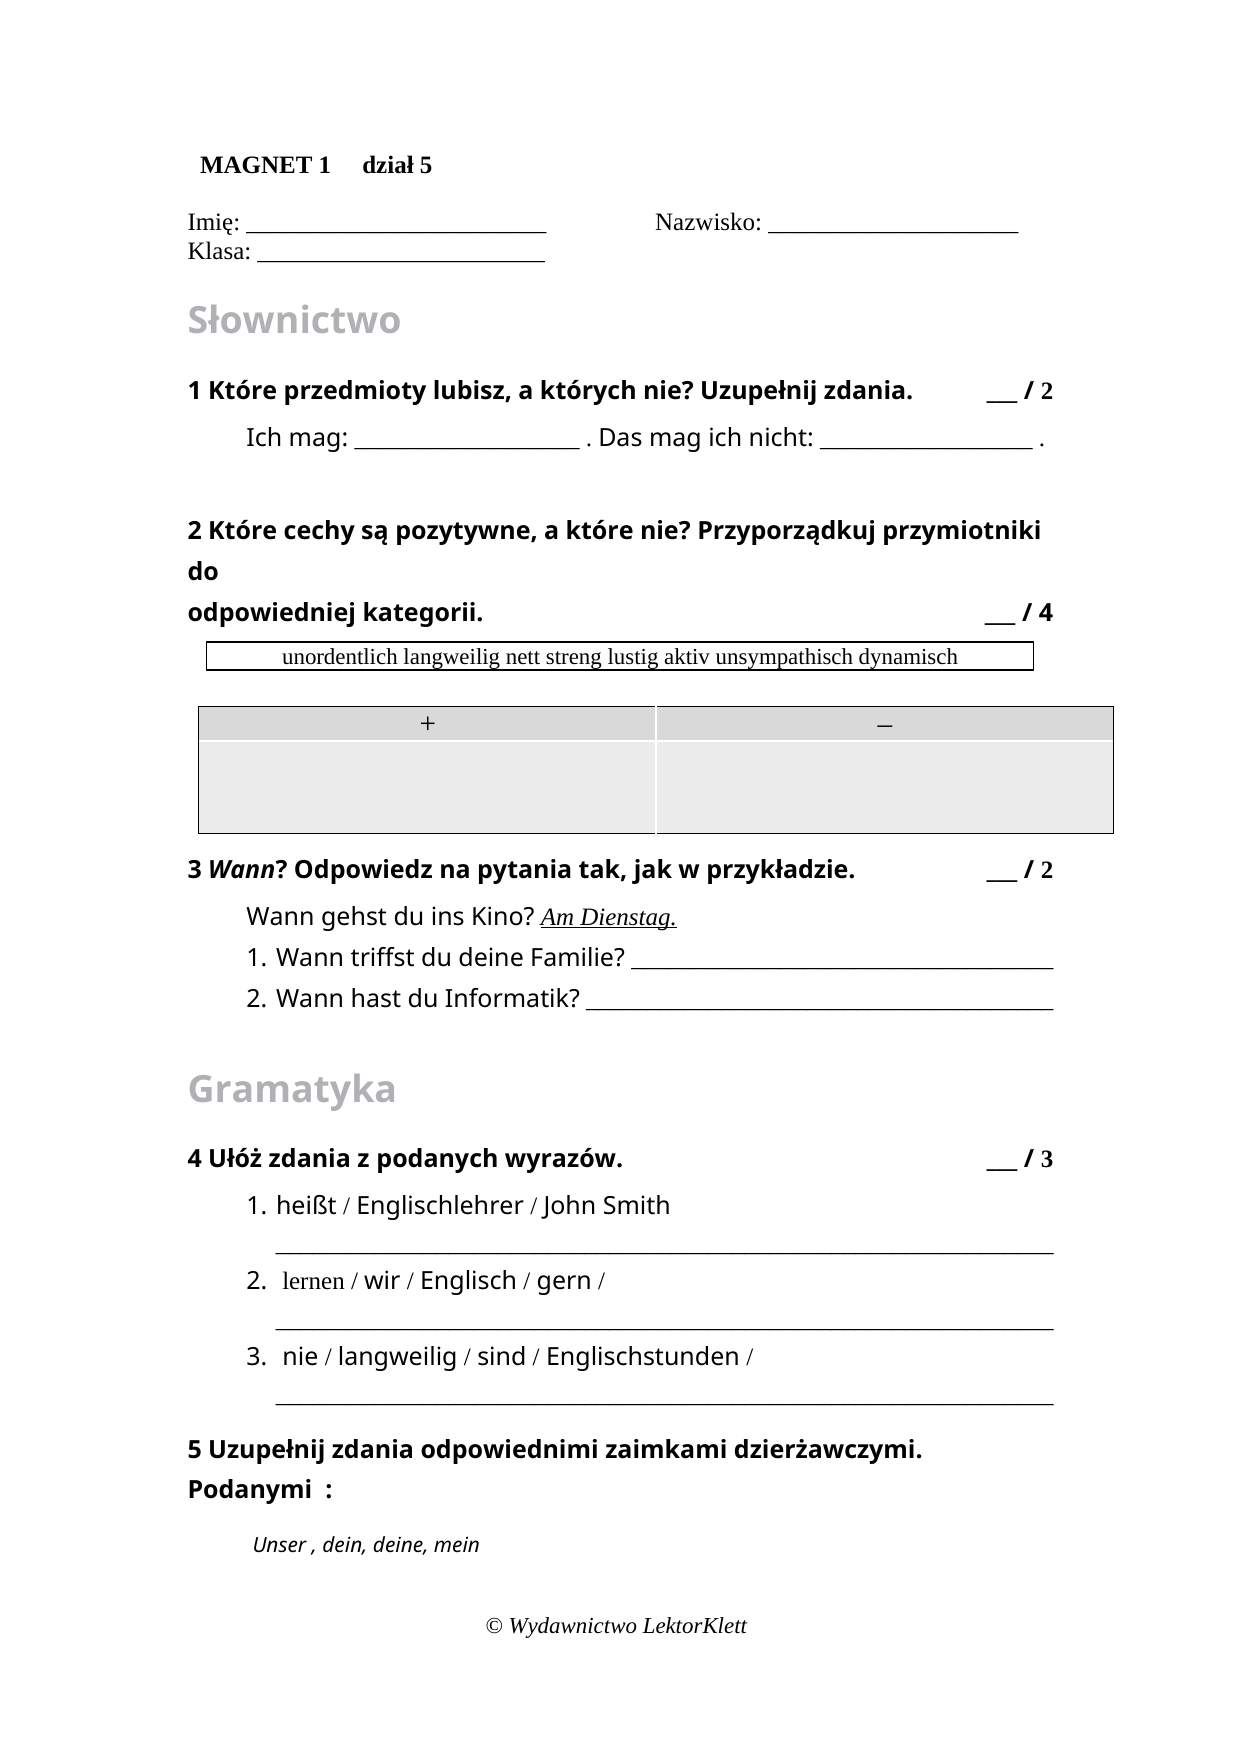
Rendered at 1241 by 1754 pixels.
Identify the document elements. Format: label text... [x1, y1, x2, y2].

text Unser , dein, deine, mein [187, 1531, 1053, 1559]
table_header Imię: ________________________ Klasa: _______________________ [176, 208, 644, 265]
text 3. nie / langweilig / sind / Englischstunden / [246, 1338, 1053, 1372]
text Gramatyka [187, 1062, 1053, 1113]
text Słownictwo [187, 294, 1053, 345]
text MAGNET 1 dział 5 [187, 150, 1053, 179]
text 4 Ułóż zdania z podanych wyrazów. ___ / 3 [187, 1141, 1053, 1175]
table_cell [199, 742, 655, 833]
table_header – [657, 707, 1113, 740]
text Wann gehst du ins Kino? Am Dienstag. [246, 898, 1053, 933]
text 2. Wann hast du Informatik? [246, 980, 1053, 1014]
text 5 Uzupełnij zdania odpowiednimi zaimkami dzierżawczymi. Podanymi : [187, 1431, 1053, 1506]
text 1. Wann triffst du deine Familie? [246, 939, 1053, 973]
table_header + [199, 707, 655, 740]
table_cell [657, 742, 1113, 833]
text 2 Które cechy są pozytywne, a które nie? Przyporządkuj przymiotniki do odpowiedniej kategorii. ___ / 4 [187, 512, 1053, 628]
text 3 Wann? Odpowiedz na pytania tak, jak w przykładzie. ___ / 2 [187, 852, 1053, 886]
text Ich mag: __________________ . Das mag ich nicht: _________________ . [246, 419, 1053, 453]
text 1. heißt / Englischlehrer / John Smith [246, 1188, 1053, 1222]
text 1 Które przedmioty lubisz, a których nie? Uzupełnij zdania. ___ / 2 [187, 373, 1053, 407]
table_header unordentlich langweilig nett streng lustig aktiv unsympathisch dynamisch [207, 643, 1033, 669]
text 2. lernen / wir / Englisch / gern / [246, 1263, 1053, 1297]
table_header Nazwisko: ____________________ [644, 208, 1042, 265]
